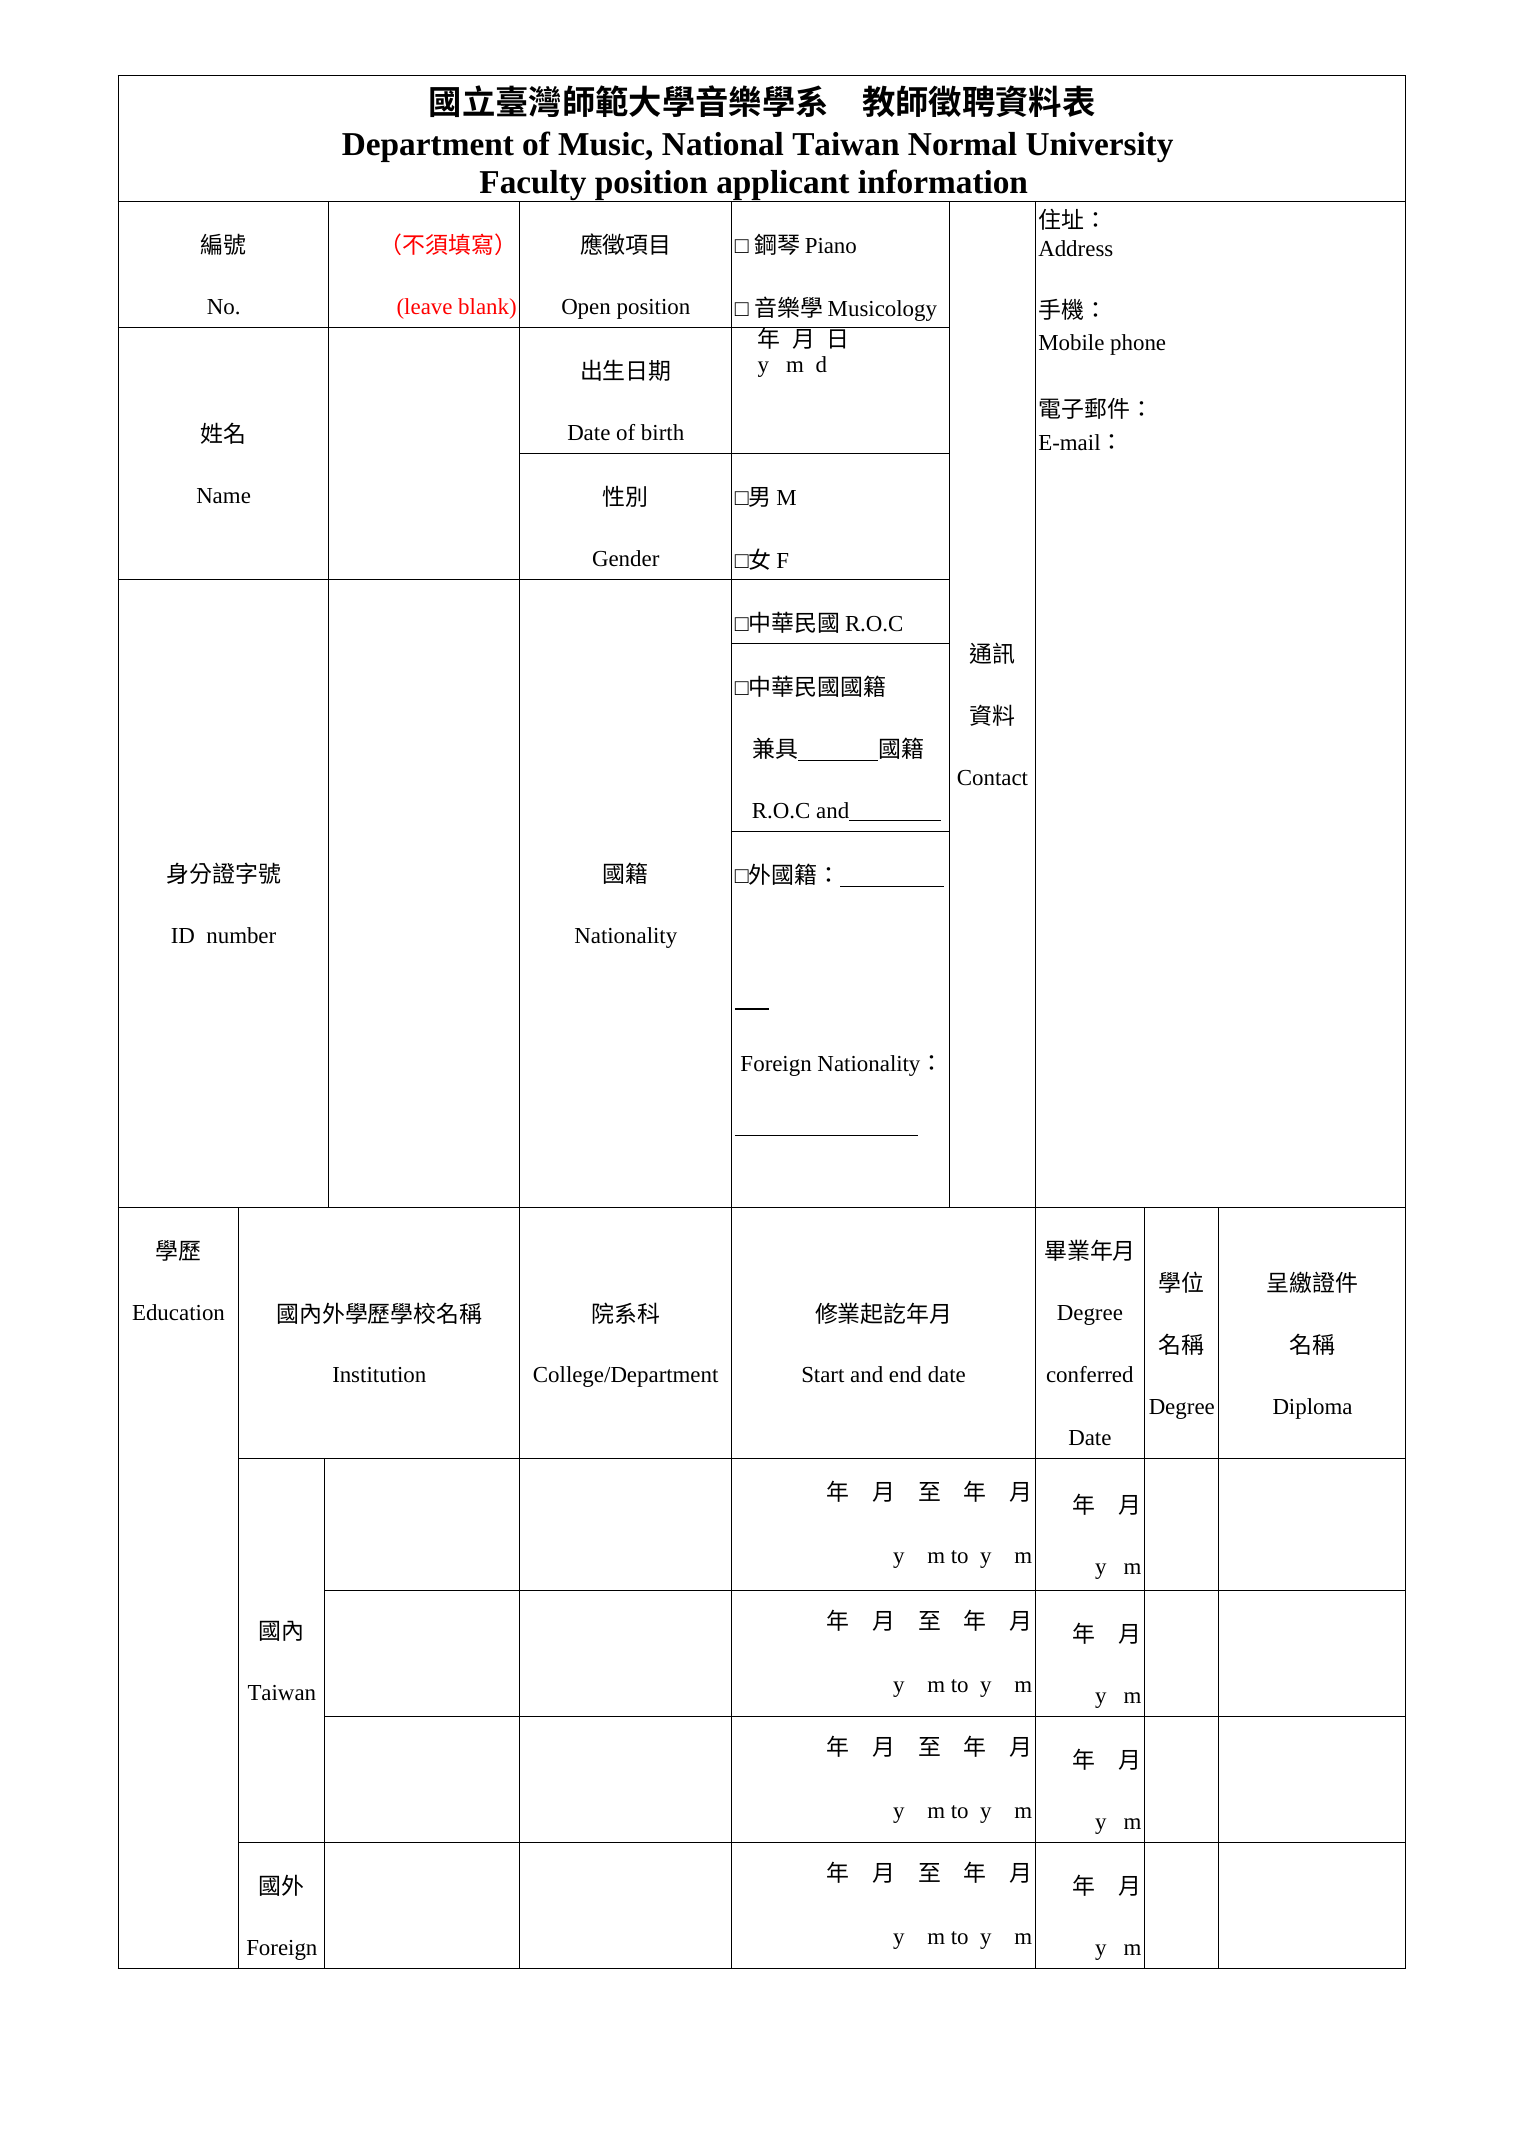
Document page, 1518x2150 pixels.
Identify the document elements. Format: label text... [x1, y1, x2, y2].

table_cell 通訊 資料 Contact [950, 202, 1035, 1207]
table_cell 出生日期 Date of birth [520, 328, 731, 453]
table_cell 應徵項目 Open position [520, 202, 731, 327]
table_cell 學位 名稱 Degree [1145, 1208, 1218, 1458]
table_cell 國籍 Nationality [520, 580, 731, 1207]
table_cell 年 月 至 年 月 y m to y m [732, 1843, 1035, 1968]
table_cell [1219, 1591, 1405, 1716]
table_cell 身分證字號 ID number [119, 580, 328, 1207]
table_cell [1145, 1717, 1218, 1842]
table_cell 院系科 College/Department [520, 1208, 731, 1458]
table_cell 年 月 y m [1036, 1591, 1144, 1716]
table_cell [1219, 1459, 1405, 1590]
table_header 國立臺灣師範大學音樂學系 教師徵聘資料表 Department of Music, National Taiwan Normal University Faculty position applicant information [119, 76, 1405, 201]
table_cell 修業起訖年月 Start and end date [732, 1208, 1035, 1458]
table_cell □中華民國R.O.C [732, 580, 949, 642]
table_cell [325, 1843, 519, 1968]
table_cell [1219, 1843, 1405, 1968]
table_cell 姓名 Name [119, 328, 328, 579]
table_cell 性別 Gender [520, 454, 731, 579]
table_cell [1145, 1591, 1218, 1716]
table_cell 住址： Address 手機： Mobile phone 電子郵件： E-mail： [1036, 202, 1405, 1207]
table_cell [520, 1591, 731, 1716]
table_cell 編號 No. [119, 202, 328, 327]
table_cell □外國籍： 國 Foreign Nationality： 國 [732, 832, 949, 1207]
table_cell 學歷 Education [119, 1208, 238, 1968]
table_cell （不須填寫） (leave blank) [329, 202, 519, 327]
table_cell 年 月 至 年 月 y m to y m [732, 1459, 1035, 1590]
table_cell 年 月 y m [1036, 1717, 1144, 1842]
table_cell 呈繳證件 名稱 Diploma [1219, 1208, 1405, 1458]
table_cell 國外 Foreign [239, 1843, 324, 1968]
table_cell 畢業年月 Degree conferred Date [1036, 1208, 1144, 1458]
table_cell [520, 1843, 731, 1968]
table_cell 年 月 y m [1036, 1843, 1144, 1968]
table_cell 年 月 y m [1036, 1459, 1144, 1590]
table_cell [1145, 1843, 1218, 1968]
table_cell [325, 1591, 519, 1716]
table_cell □男M □女F [732, 454, 949, 579]
table_cell □中華民國國籍 兼具 國籍 R.O.C and [732, 644, 949, 831]
table_cell [325, 1717, 519, 1842]
table_cell 年 月 至 年 月 y m to y m [732, 1717, 1035, 1842]
table_cell 年 月 至 年 月 y m to y m [732, 1591, 1035, 1716]
table_cell 國內Taiwan [239, 1459, 324, 1842]
table_cell [1219, 1717, 1405, 1842]
table_cell [325, 1459, 519, 1590]
table_cell [329, 328, 519, 579]
table_cell □ 鋼琴Piano □ 音樂學Musicology [732, 202, 949, 327]
table_cell 年 月 日 y m d [732, 328, 949, 453]
table_cell [329, 580, 519, 1207]
table_cell 國內外學歷學校名稱 Institution [239, 1208, 519, 1458]
table_cell [1145, 1459, 1218, 1590]
table_cell [520, 1459, 731, 1590]
table_cell [520, 1717, 731, 1842]
